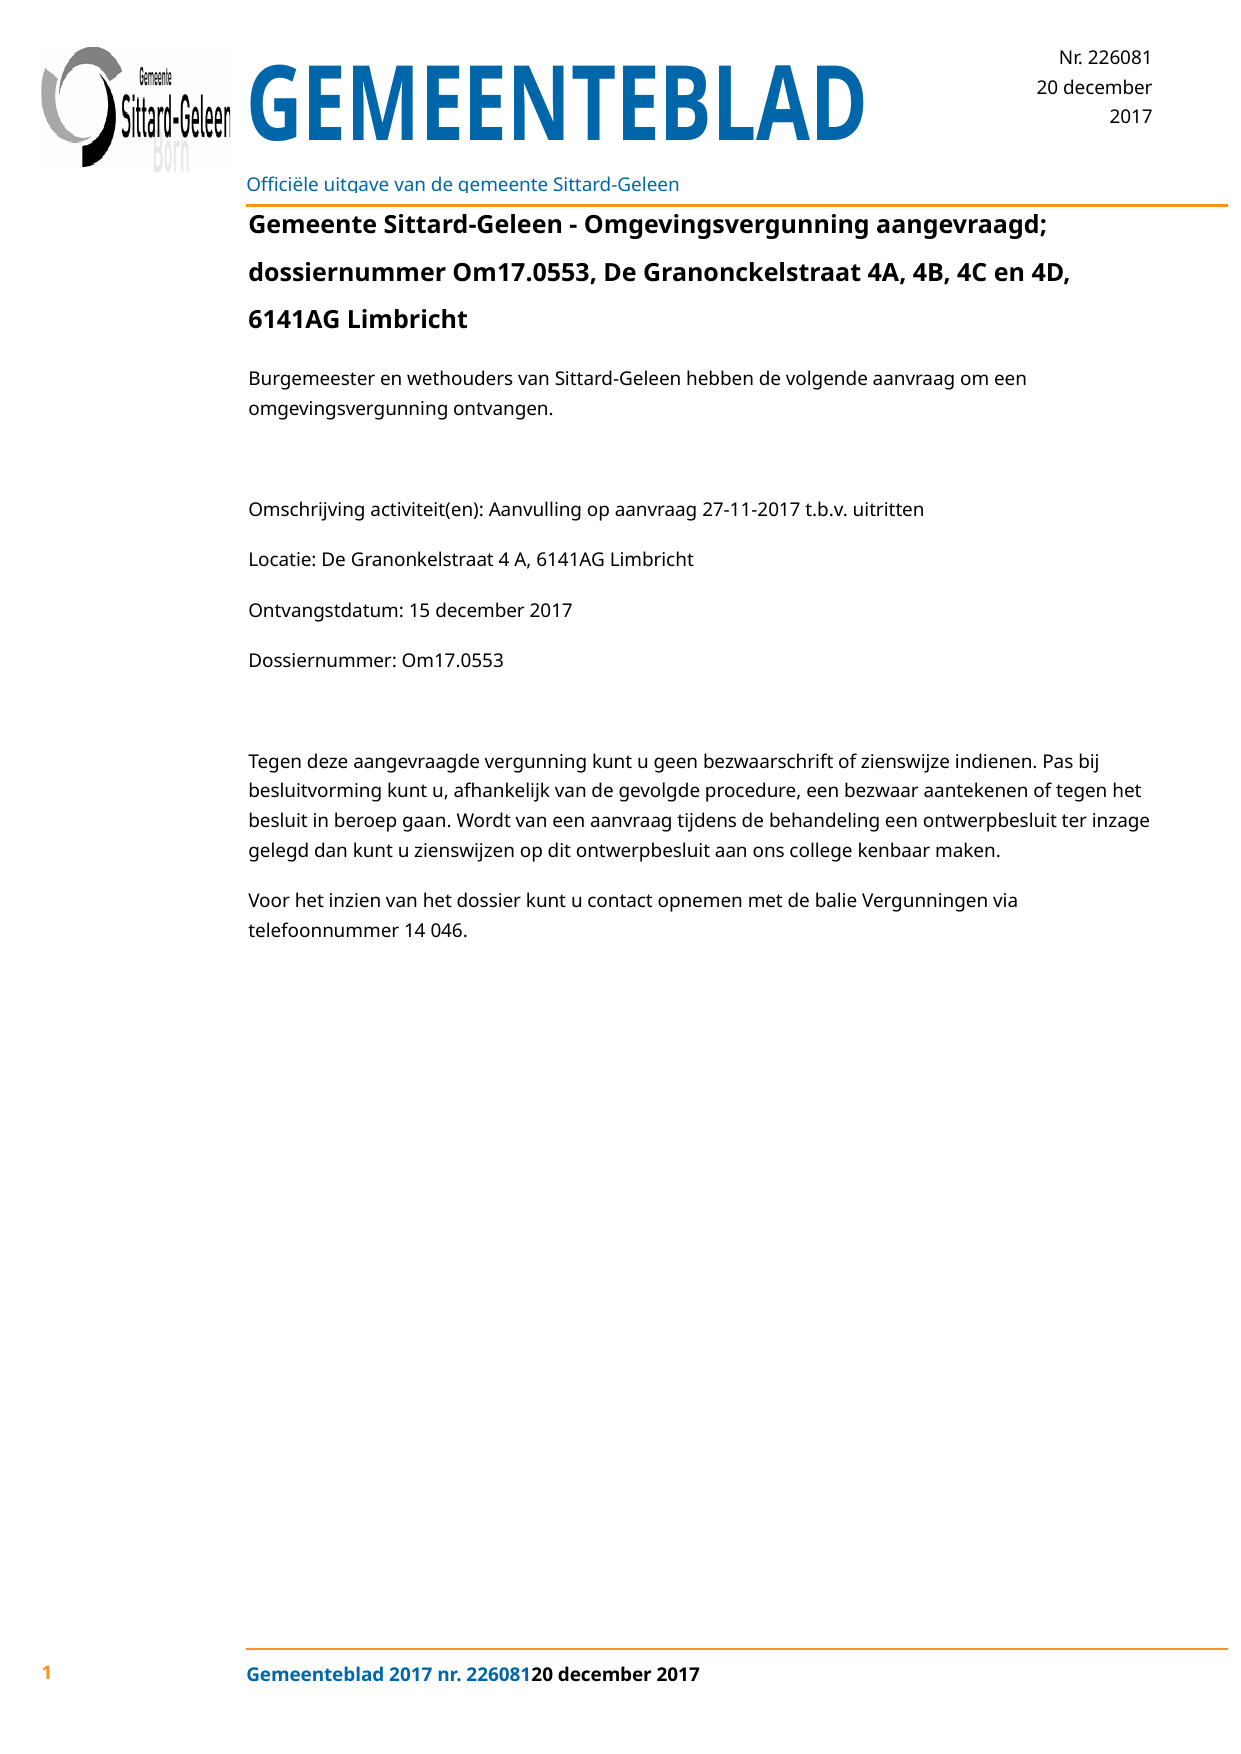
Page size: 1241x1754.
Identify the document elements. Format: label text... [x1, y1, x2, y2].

picture [41, 47, 231, 172]
text Ontvangstdatum: 15 december 2017 [248, 597, 1152, 622]
text Omschrijving activiteit(en): Aanvulling op aanvraag 27-11-2017 t.b.v. uitritten [248, 496, 1152, 522]
text Voor het inzien van het dossier kunt u contact opnemen met de balie Vergunningen via telefoonnummer 14 046. [248, 887, 1152, 942]
text Gemeente Sittard-Geleen - Omgevingsvergunning aangevraagd; dossiernummer Om17.0553, De Granonckelstraat 4A, 4B, 4C en 4D, 6141AG Limbricht [248, 207, 1152, 336]
text Tegen deze aangevraagde vergunning kunt u geen bezwaarschrift of zienswijze indienen. Pas bij besluitvorming kunt u, afhankelijk van de gevolgde procedure, een bezwaar aantekenen of tegen het besluit in beroep gaan. Wordt van een aanvraag tijdens de behandeling een ontwerpbesluit ter inzage gelegd dan kunt u zienswijzen op dit ontwerpbesluit aan ons college kenbaar maken. [248, 748, 1152, 862]
text Dossiernummer: Om17.0553 [248, 647, 1152, 673]
text Burgemeester en wethouders van Sittard-Geleen hebben de volgende aanvraag om een omgevingsvergunning ontvangen. [248, 366, 1152, 421]
text Locatie: De Granonkelstraat 4 A, 6141AG Limbricht [248, 546, 1152, 572]
